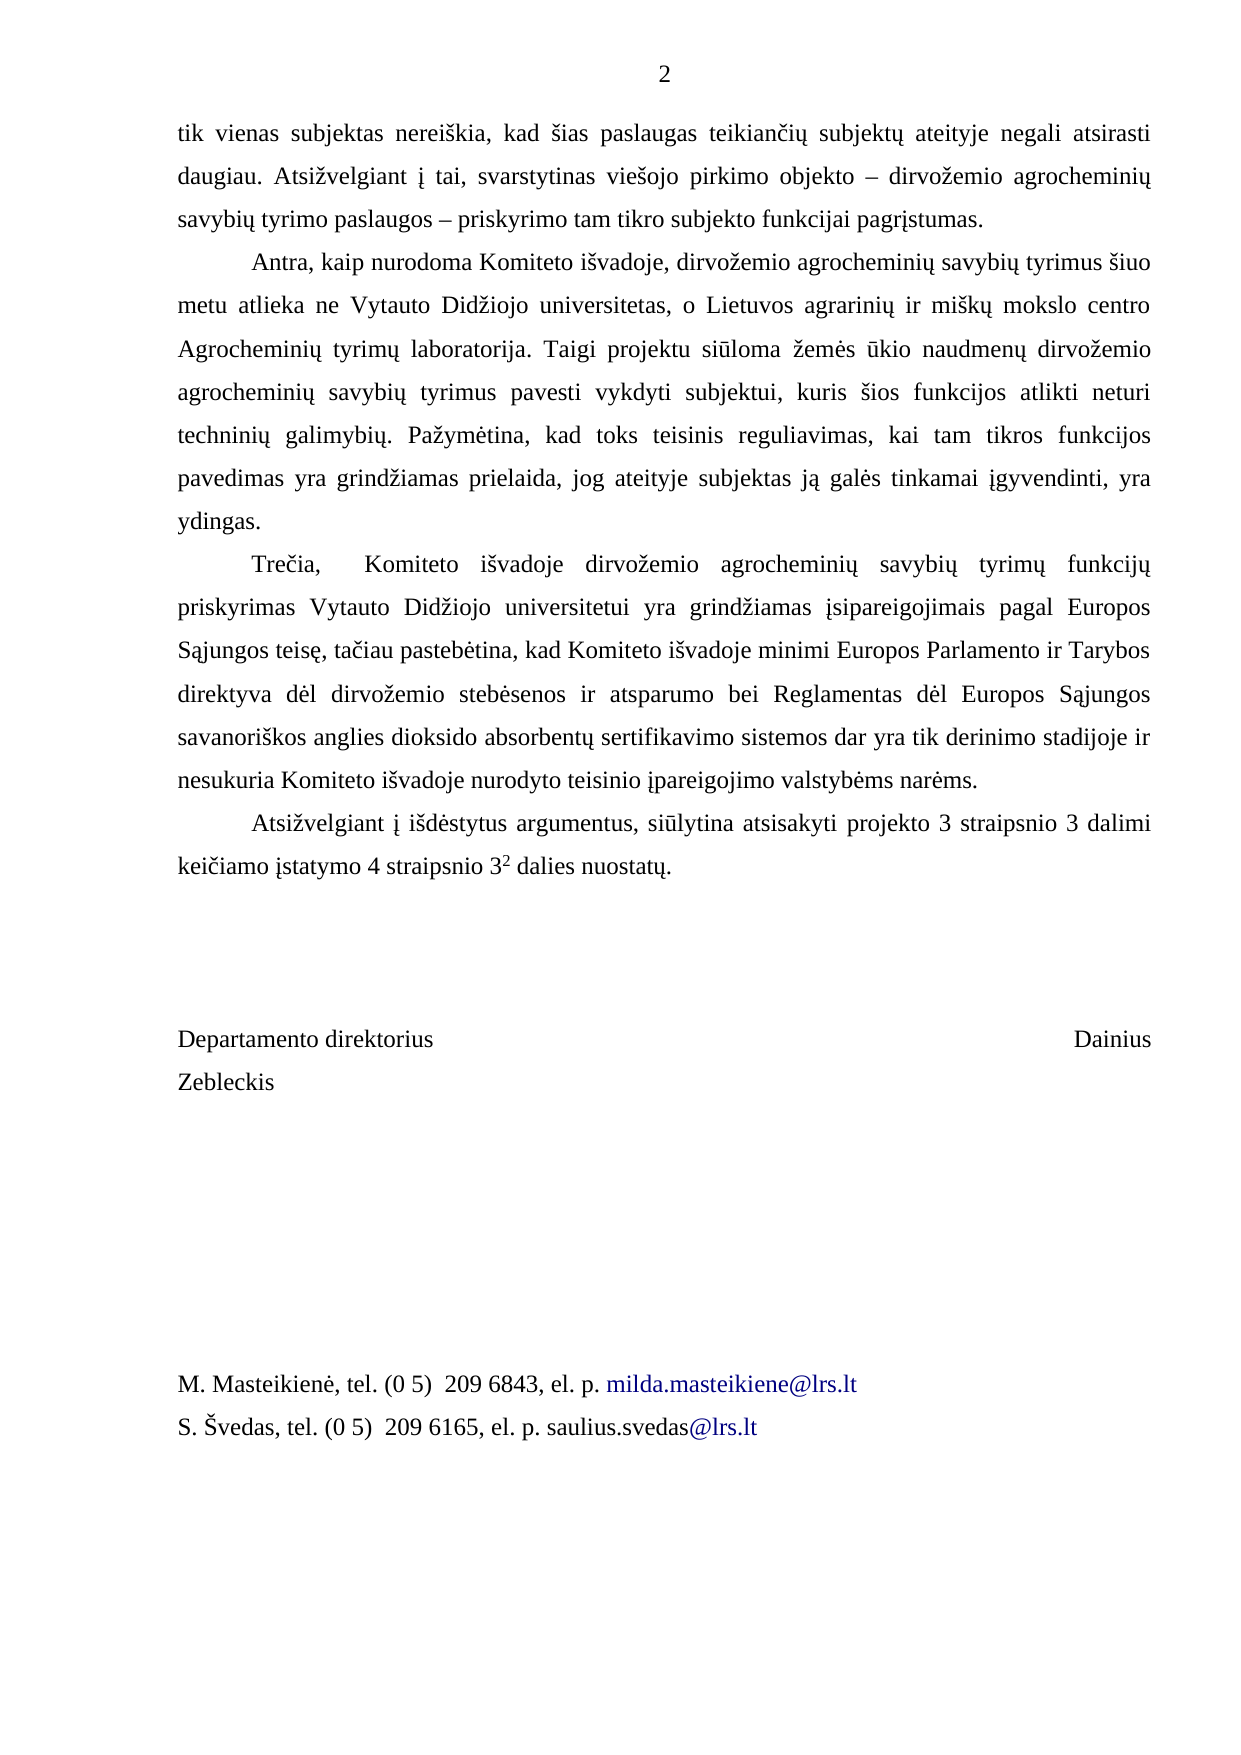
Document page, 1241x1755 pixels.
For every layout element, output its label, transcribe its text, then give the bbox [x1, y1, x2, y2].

text S. Švedas, tel. (0 5) 209 6165, el. p. saulius.svedas@lrs.lt [177, 1412, 1152, 1441]
list Antra, kaip nurodoma Komiteto išvadoje, dirvožemio agrocheminių savybių tyrimus šiuo metu atlieka ne Vytauto Didžiojo universitetas, o Lietuvos agrarinių ir miškų mokslo centro Agrocheminių tyrimų laboratorija. Taigi projektu siūloma žemės ūkio naudmenų dirvožemio agrocheminių savybių tyrimus pavesti vykdyti subjektui, kuris šios funkcijos atlikti neturi techninių galimybių. Pažymėtina, kad toks teisinis reguliavimas, kai tam tikros funkcijos pavedimas yra grindžiamas prielaida, jog ateityje subjektas ją galės tinkamai įgyvendinti, yra ydingas. [177, 247, 1152, 535]
list Trečia, Komiteto išvadoje dirvožemio agrocheminių savybių tyrimų funkcijų priskyrimas Vytauto Didžiojo universitetui yra grindžiamas įsipareigojimais pagal Europos Sąjungos teisę, tačiau pastebėtina, kad Komiteto išvadoje minimi Europos Parlamento ir Tarybos direktyva dėl dirvožemio stebėsenos ir atsparumo bei Reglamentas dėl Europos Sąjungos savanoriškos anglies dioksido absorbentų sertifikavimo sistemos dar yra tik derinimo stadijoje ir nesukuria Komiteto išvadoje nurodyto teisinio įpareigojimo valstybėms narėms. [177, 549, 1152, 794]
list Atsižvelgiant į išdėstytus argumentus, siūlytina atsisakyti projekto 3 straipsnio 3 dalimi keičiamo įstatymo 4 straipsnio 32 dalies nuostatų. [177, 808, 1152, 880]
list tik vienas subjektas nereiškia, kad šias paslaugas teikiančių subjektų ateityje negali atsirasti daugiau. Atsižvelgiant į tai, svarstytinas viešojo pirkimo objekto – dirvožemio agrocheminių savybių tyrimo paslaugos – priskyrimo tam tikro subjekto funkcijai pagrįstumas. [177, 118, 1152, 233]
text M. Masteikienė, tel. (0 5) 209 6843, el. p. milda.masteikiene@lrs.lt [177, 1369, 1152, 1397]
text Departamento direktorius Dainius Zebleckis [177, 1024, 1152, 1096]
